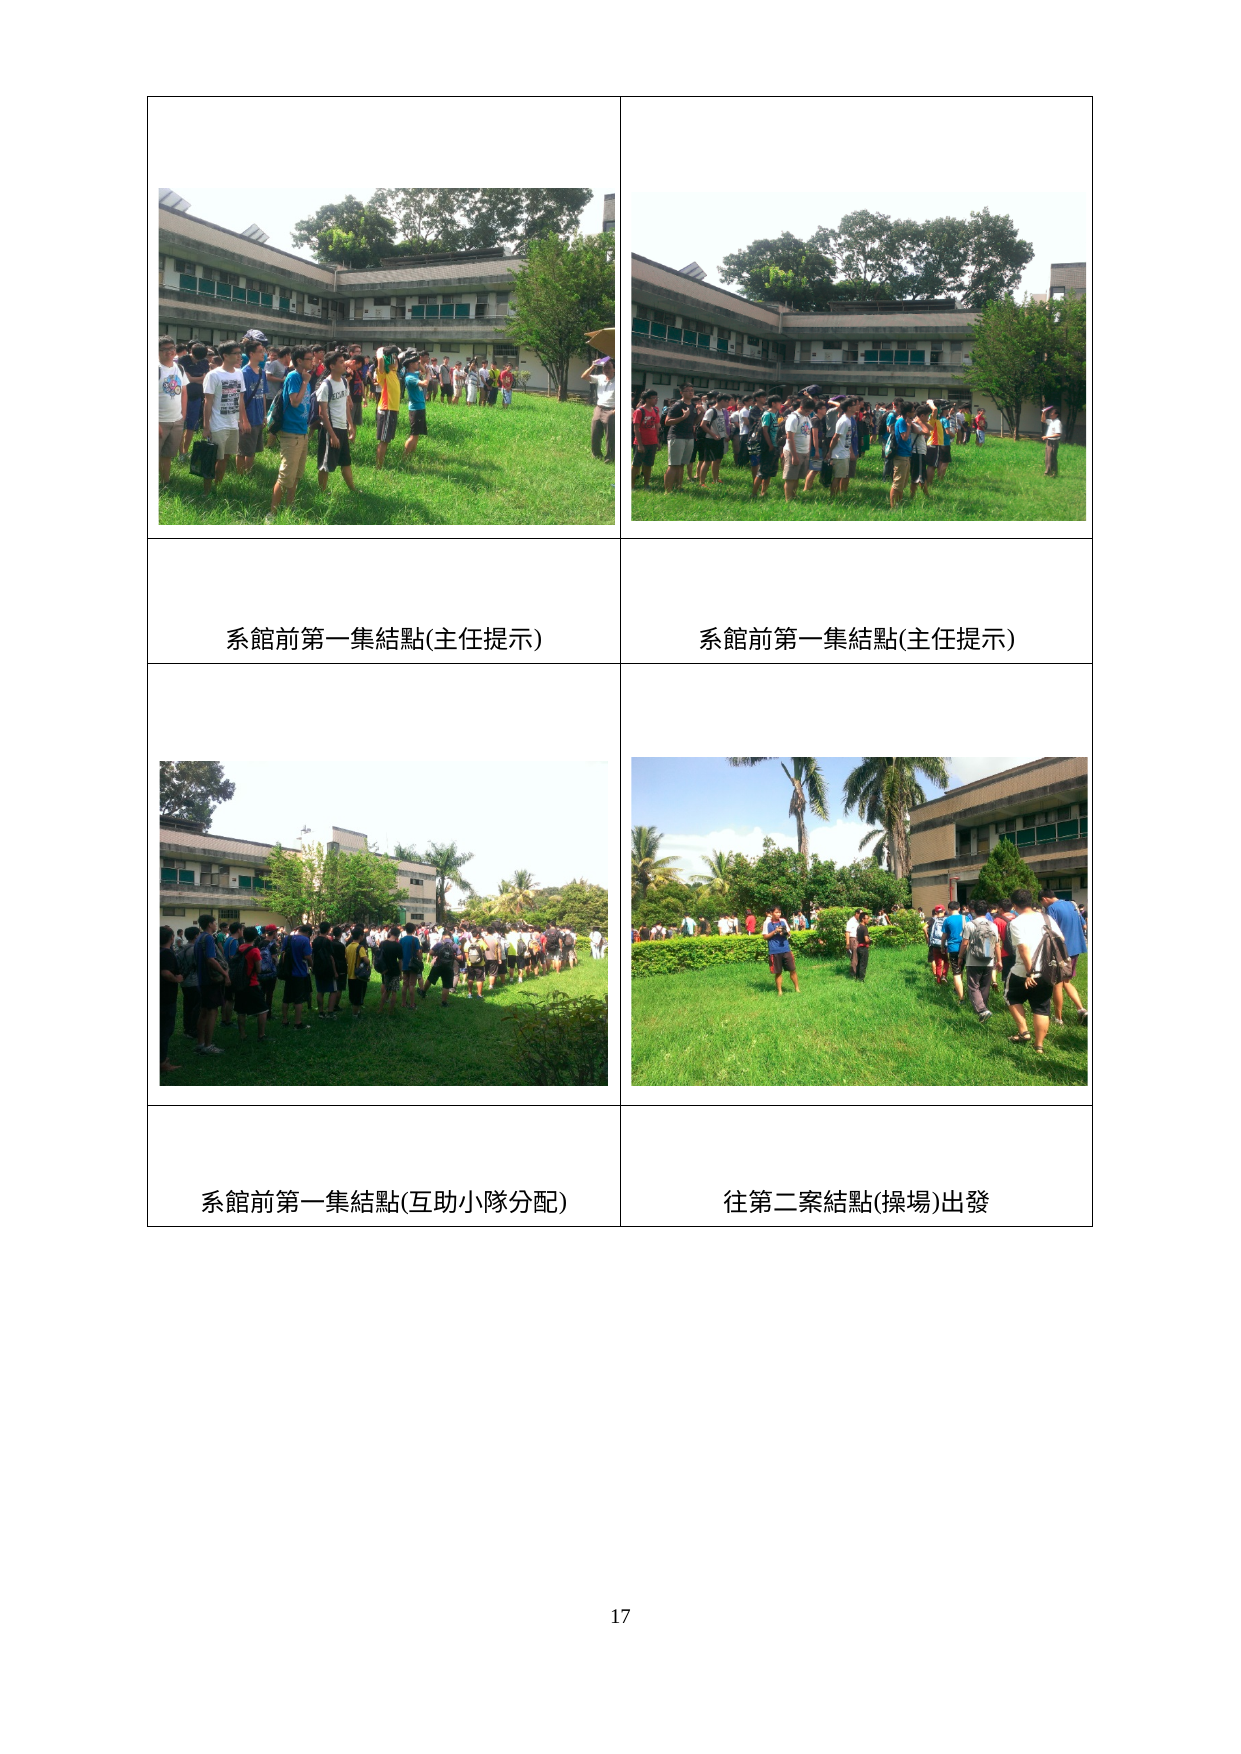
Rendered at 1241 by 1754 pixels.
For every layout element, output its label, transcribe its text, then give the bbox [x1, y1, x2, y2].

table_cell 系館前第一集結點(主任提示) [621, 539, 1092, 663]
table_cell [621, 664, 1092, 1105]
table_cell [621, 97, 1092, 538]
table_cell [148, 664, 620, 1105]
table_cell 系館前第一集結點(互助小隊分配) [148, 1106, 620, 1226]
table_cell 往第二案結點(操場)出發 [621, 1106, 1092, 1226]
table_cell 系館前第一集結點(主任提示) [148, 539, 620, 663]
table_cell [148, 97, 620, 538]
